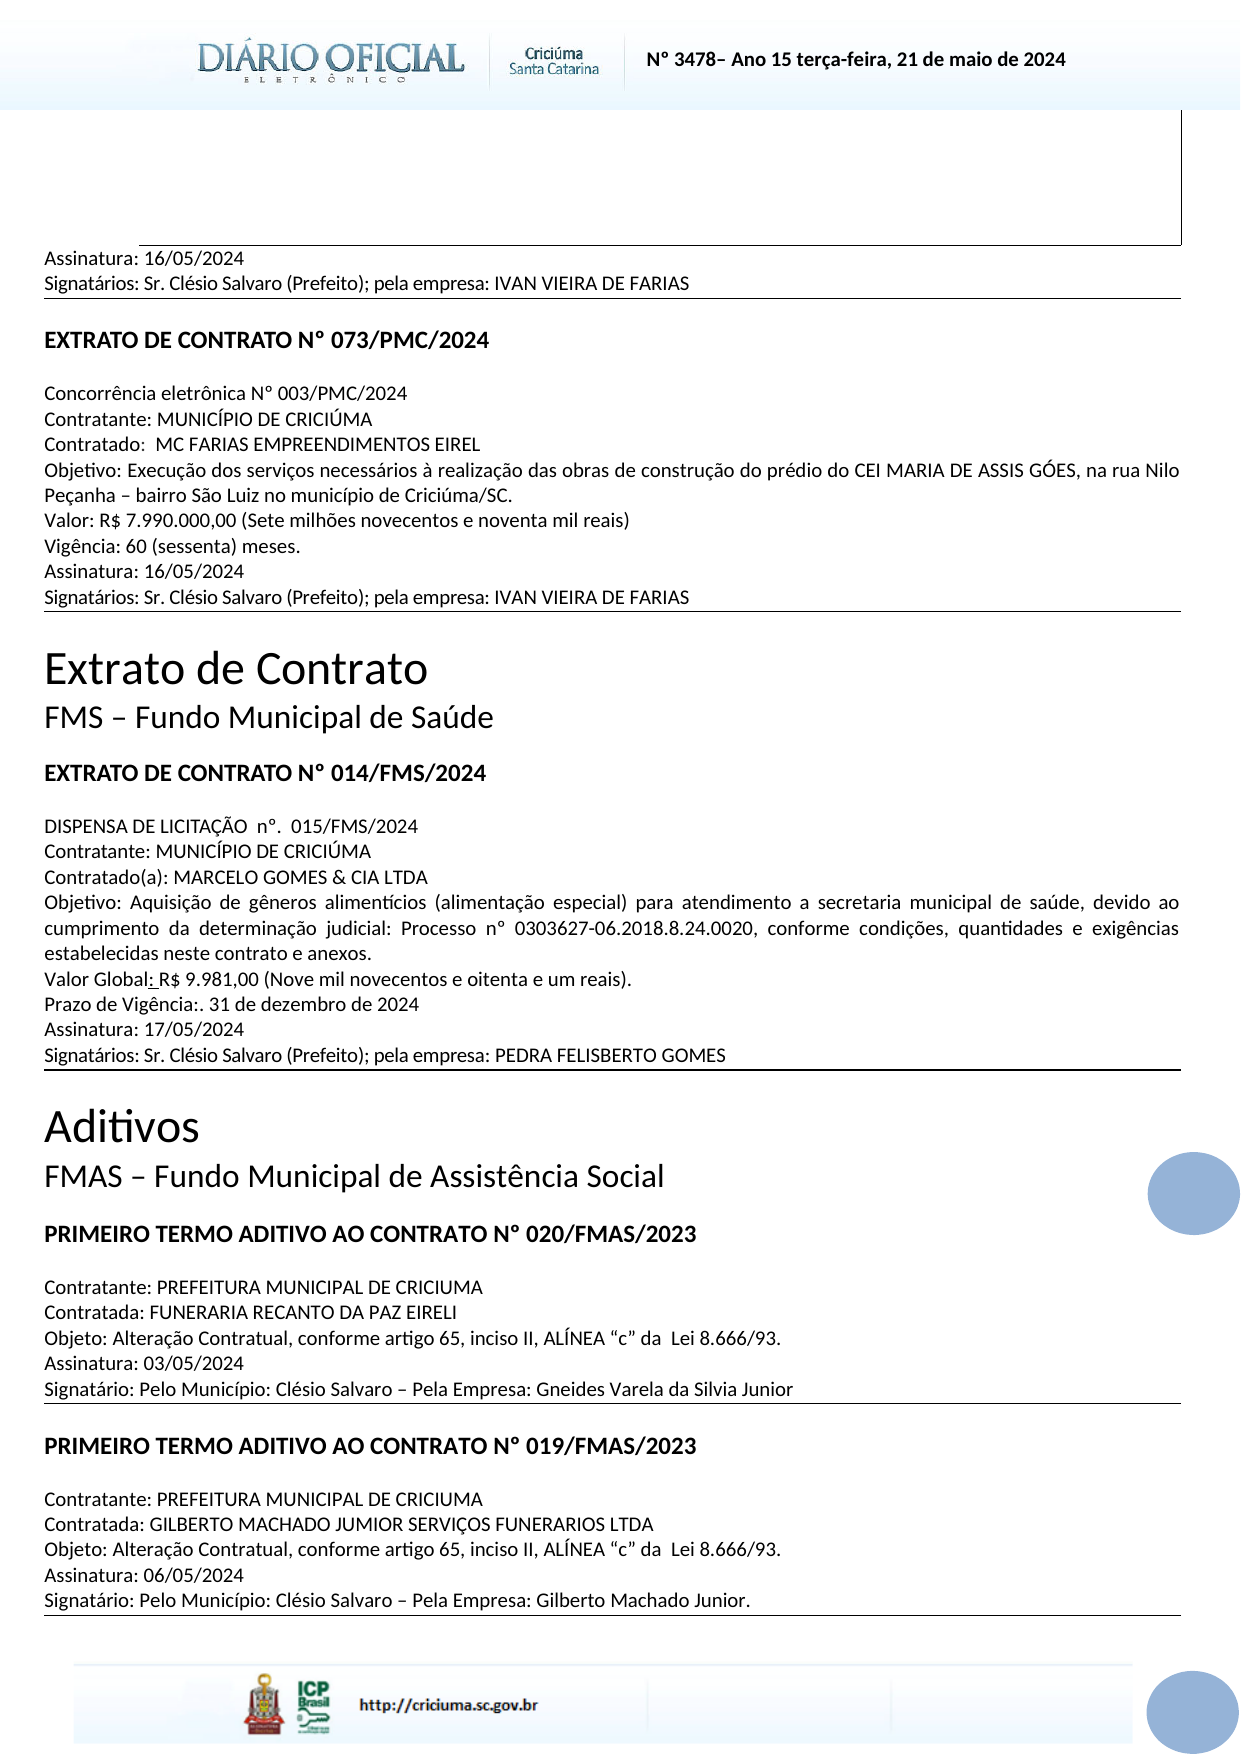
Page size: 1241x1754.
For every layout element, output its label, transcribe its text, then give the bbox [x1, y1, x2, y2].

text Contratante: PREFEITURA MUNICIPAL DE CRICIUMA [44, 1486, 1181, 1511]
text Contratado: MC FARIAS EMPREENDIMENTOS EIREL [44, 431, 1181, 457]
text Objetivo: Execução dos serviços necessários à realização das obras de construção do prédio do CEI MARIA DE ASSIS GÓES, na rua Nilo Peçanha – bairro São Luiz no município de Criciúma/SC. [44, 457, 1181, 508]
text Vigência: 60 (sessenta) meses. [44, 533, 1181, 558]
text FMAS – Fundo Municipal de Assistência Social [44, 1154, 1176, 1195]
text Contratada: GILBERTO MACHADO JUMIOR SERVIÇOS FUNERARIOS LTDA [44, 1511, 1181, 1537]
text Contratada: FUNERARIA RECANTO DA PAZ EIRELI [44, 1299, 1181, 1325]
text PRIMEIRO TERMO ADITIVO AO CONTRATO Nº 020/FMAS/2023 [44, 1218, 1181, 1249]
text Valor: R$ 7.990.000,00 (Sete milhões novecentos e noventa mil reais) [44, 508, 1181, 533]
text Extrato de Contrato [44, 638, 1181, 696]
text Objetivo: Aquisição de gêneros alimentícios (alimentação especial) para atendimento a secretaria municipal de saúde, devido ao cumprimento da determinação judicial: Processo nº 0303627-06.2018.8.24.0020, conforme condições, quantidades e exigências estabelecidas neste contrato e anexos. [44, 889, 1181, 966]
text Contratante: MUNICÍPIO DE CRICIÚMA [44, 406, 1181, 431]
text Prazo de Vigência:. 31 de dezembro de 2024 [44, 991, 1181, 1017]
text Assinatura: 16/05/2024 [44, 245, 1181, 271]
text Signatários: Sr. Clésio Salvaro (Prefeito); pela empresa: IVAN VIEIRA DE FARIAS [44, 584, 1181, 611]
text EXTRATO DE CONTRATO Nº 014/FMS/2024 [44, 757, 1181, 788]
text Assinatura: 03/05/2024 [44, 1350, 1181, 1376]
text Assinatura: 16/05/2024 [44, 558, 1181, 584]
text Objeto: Alteração Contratual, conforme artigo 65, inciso II, ALÍNEA “c” da Lei 8.666/93. [44, 1537, 1181, 1562]
text Signatários: Sr. Clésio Salvaro (Prefeito); pela empresa: PEDRA FELISBERTO GOMES [44, 1042, 1181, 1069]
text Concorrência eletrônica Nº 003/PMC/2024 [44, 381, 1181, 406]
text Contratado(a): MARCELO GOMES & CIA LTDA [44, 864, 1181, 889]
text Signatários: Sr. Clésio Salvaro (Prefeito); pela empresa: IVAN VIEIRA DE FARIAS [44, 271, 1181, 298]
text EXTRATO DE CONTRATO Nº 073/PMC/2024 [44, 324, 1181, 355]
text Valor Global: R$ 9.981,00 (Nove mil novecentos e oitenta e um reais). [44, 966, 1181, 991]
text Contratante: PREFEITURA MUNICIPAL DE CRICIUMA [44, 1274, 1181, 1299]
text Assinatura: 06/05/2024 [44, 1562, 1181, 1587]
text Signatário: Pelo Município: Clésio Salvaro – Pela Empresa: Gilberto Machado Junior. [44, 1587, 1181, 1615]
text Signatário: Pelo Município: Clésio Salvaro – Pela Empresa: Gneides Varela da Silvia Junior [44, 1376, 1181, 1403]
text Contratante: MUNICÍPIO DE CRICIÚMA [44, 839, 1181, 864]
text PRIMEIRO TERMO ADITIVO AO CONTRATO Nº 019/FMAS/2023 [44, 1430, 1181, 1460]
text Aditivos [44, 1096, 1181, 1154]
text Objeto: Alteração Contratual, conforme artigo 65, inciso II, ALÍNEA “c” da Lei 8.666/93. [44, 1325, 1181, 1350]
text FMS – Fundo Municipal de Saúde [44, 696, 1181, 737]
text DISPENSA DE LICITAÇÃO nº. 015/FMS/2024 [44, 813, 1181, 839]
text Assinatura: 17/05/2024 [44, 1017, 1181, 1042]
